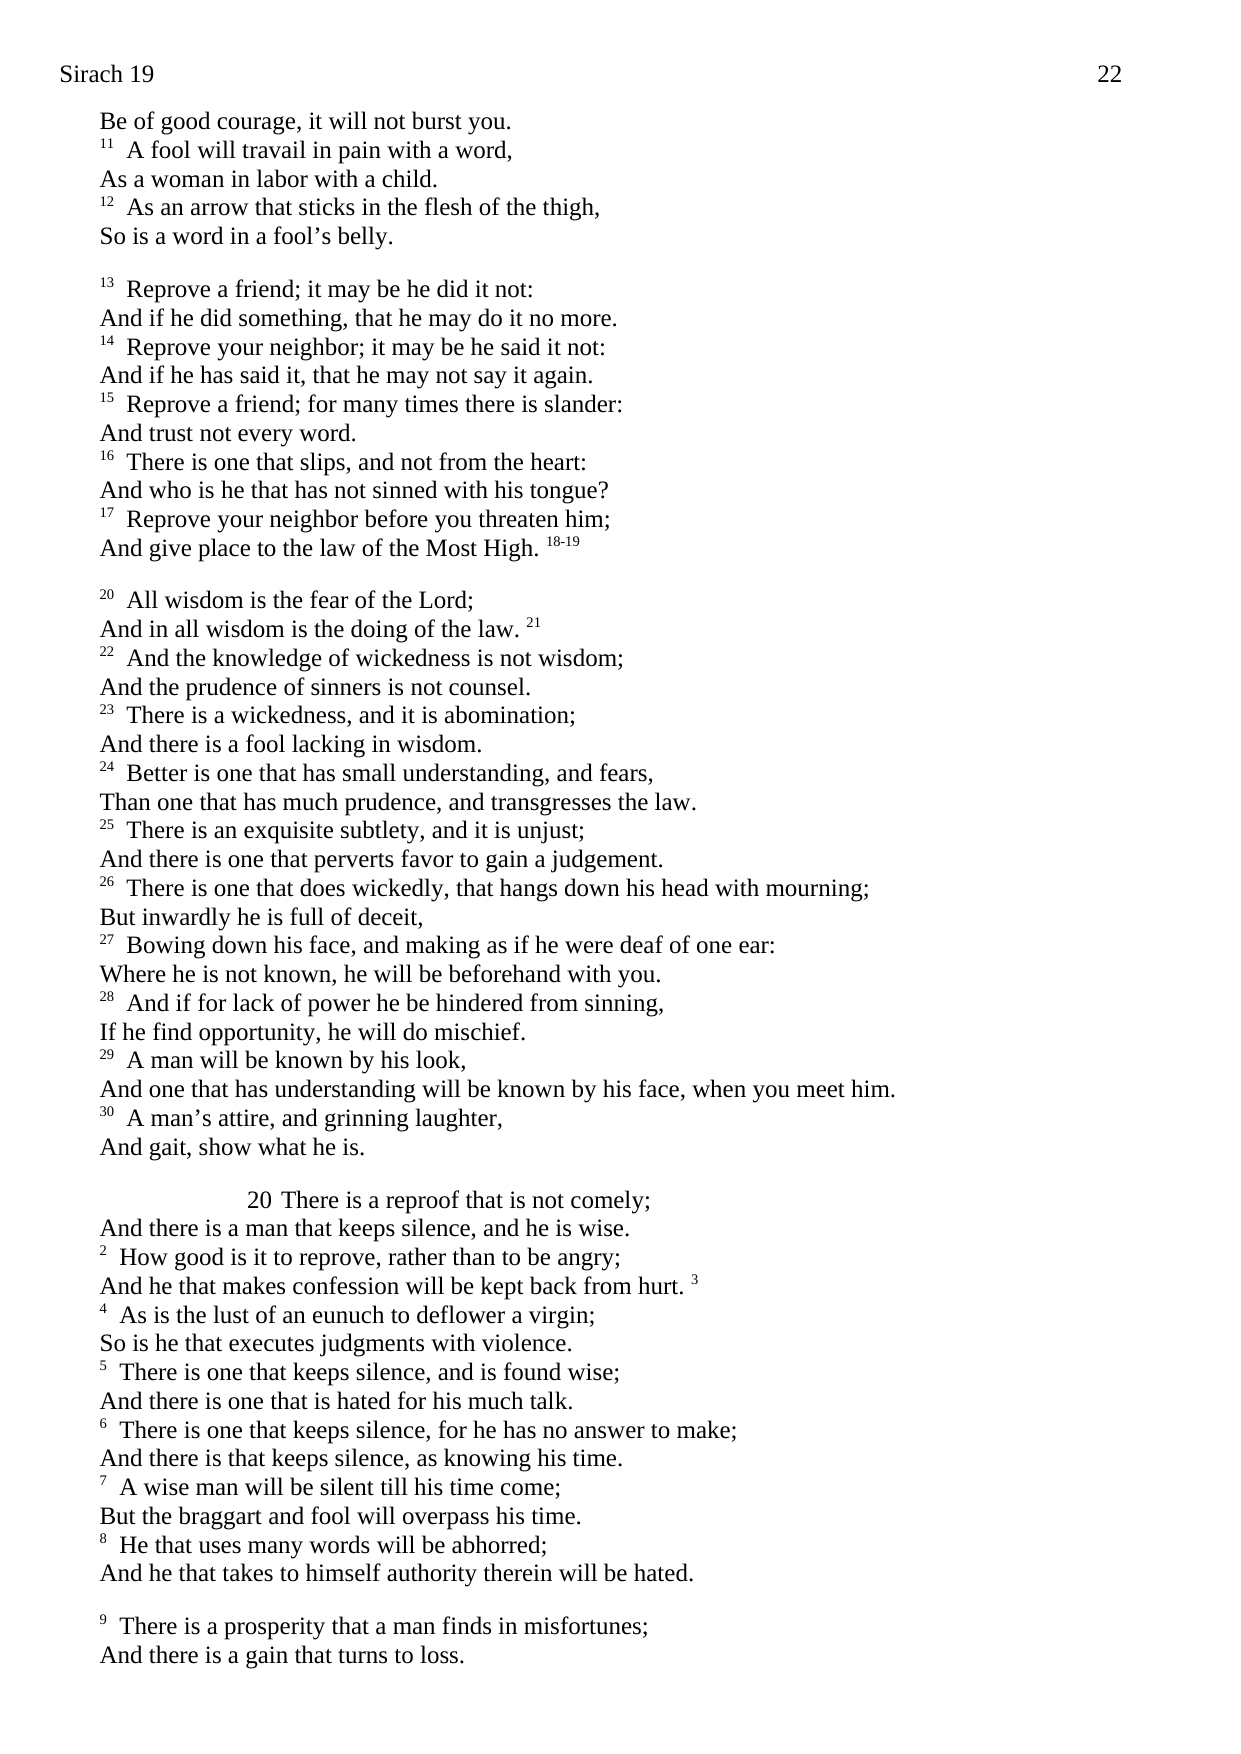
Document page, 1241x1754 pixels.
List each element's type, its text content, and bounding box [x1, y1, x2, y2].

text 5 There is one that keeps silence, and is found wise; [99, 1357, 1122, 1386]
text Be of good courage, it will not burst you. [99, 106, 1122, 135]
text And there is a fool lacking in wisdom. [99, 729, 1122, 758]
text 2 How good is it to reprove, rather than to be angry; [99, 1242, 1122, 1271]
text And trust not every word. [99, 418, 1122, 447]
text And gait, show what he is. [99, 1132, 1122, 1161]
text And he that makes confession will be kept back from hurt. 3 [99, 1271, 1122, 1300]
text 20 All wisdom is the fear of the Lord; [99, 586, 1122, 614]
text 17 Reprove your neighbor before you threaten him; [99, 504, 1122, 533]
text 8 He that uses many words will be abhorred; [99, 1530, 1122, 1558]
text So is he that executes judgments with violence. [99, 1328, 1122, 1357]
text 24 Better is one that has small understanding, and fears, [99, 758, 1122, 787]
text 30 A man’s attire, and grinning laughter, [99, 1103, 1122, 1132]
text And if he did something, that he may do it no more. [99, 303, 1122, 332]
text 27 Bowing down his face, and making as if he were deaf of one ear: [99, 931, 1122, 959]
text So is a word in a fool’s belly. [99, 221, 1122, 250]
text And there is one that is hated for his much talk. [99, 1386, 1122, 1415]
text 25 There is an exquisite subtlety, and it is unjust; [99, 816, 1122, 844]
text 14 Reprove your neighbor; it may be he said it not: [99, 332, 1122, 360]
text 22 And the knowledge of wickedness is not wisdom; [99, 643, 1122, 672]
text 28 And if for lack of power he be hindered from sinning, [99, 988, 1122, 1017]
text And one that has understanding will be known by his face, when you meet him. [99, 1074, 1122, 1103]
text 23 There is a wickedness, and it is abomination; [99, 701, 1122, 729]
text 12 As an arrow that sticks in the flesh of the thigh, [99, 192, 1122, 221]
text 20There is a reproof that is not comely; [247, 1185, 1122, 1213]
text And there is a gain that turns to loss. [99, 1640, 1122, 1669]
text 11 A fool will travail in pain with a word, [99, 135, 1122, 164]
text And he that takes to himself authority therein will be hated. [99, 1558, 1122, 1587]
text 6 There is one that keeps silence, for he has no answer to make; [99, 1415, 1122, 1443]
text If he find opportunity, he will do mischief. [99, 1017, 1122, 1046]
text 13 Reprove a friend; it may be he did it not: [99, 274, 1122, 303]
text Where he is not known, he will be beforehand with you. [99, 959, 1122, 988]
text And if he has said it, that he may not say it again. [99, 360, 1122, 389]
text Than one that has much prudence, and transgresses the law. [99, 787, 1122, 816]
text 29 A man will be known by his look, [99, 1046, 1122, 1074]
text But the braggart and fool will overpass his time. [99, 1501, 1122, 1530]
text 26 There is one that does wickedly, that hangs down his head with mourning; [99, 873, 1122, 902]
text 4 As is the lust of an eunuch to deflower a virgin; [99, 1300, 1122, 1328]
text As a woman in labor with a child. [99, 164, 1122, 192]
text But inwardly he is full of deceit, [99, 902, 1122, 931]
text And there is a man that keeps silence, and he is wise. [99, 1213, 1122, 1242]
text And there is that keeps silence, as knowing his time. [99, 1443, 1122, 1472]
text 16 There is one that slips, and not from the heart: [99, 447, 1122, 475]
text And the prudence of sinners is not counsel. [99, 672, 1122, 701]
text And in all wisdom is the doing of the law. 21 [99, 614, 1122, 643]
text And there is one that perverts favor to gain a judgement. [99, 844, 1122, 873]
text 9 There is a prosperity that a man finds in misfortunes; [99, 1611, 1122, 1640]
text 15 Reprove a friend; for many times there is slander: [99, 389, 1122, 418]
text And give place to the law of the Most High. 18-19 [99, 533, 1122, 562]
text And who is he that has not sinned with his tongue? [99, 475, 1122, 504]
text 7 A wise man will be silent till his time come; [99, 1472, 1122, 1501]
